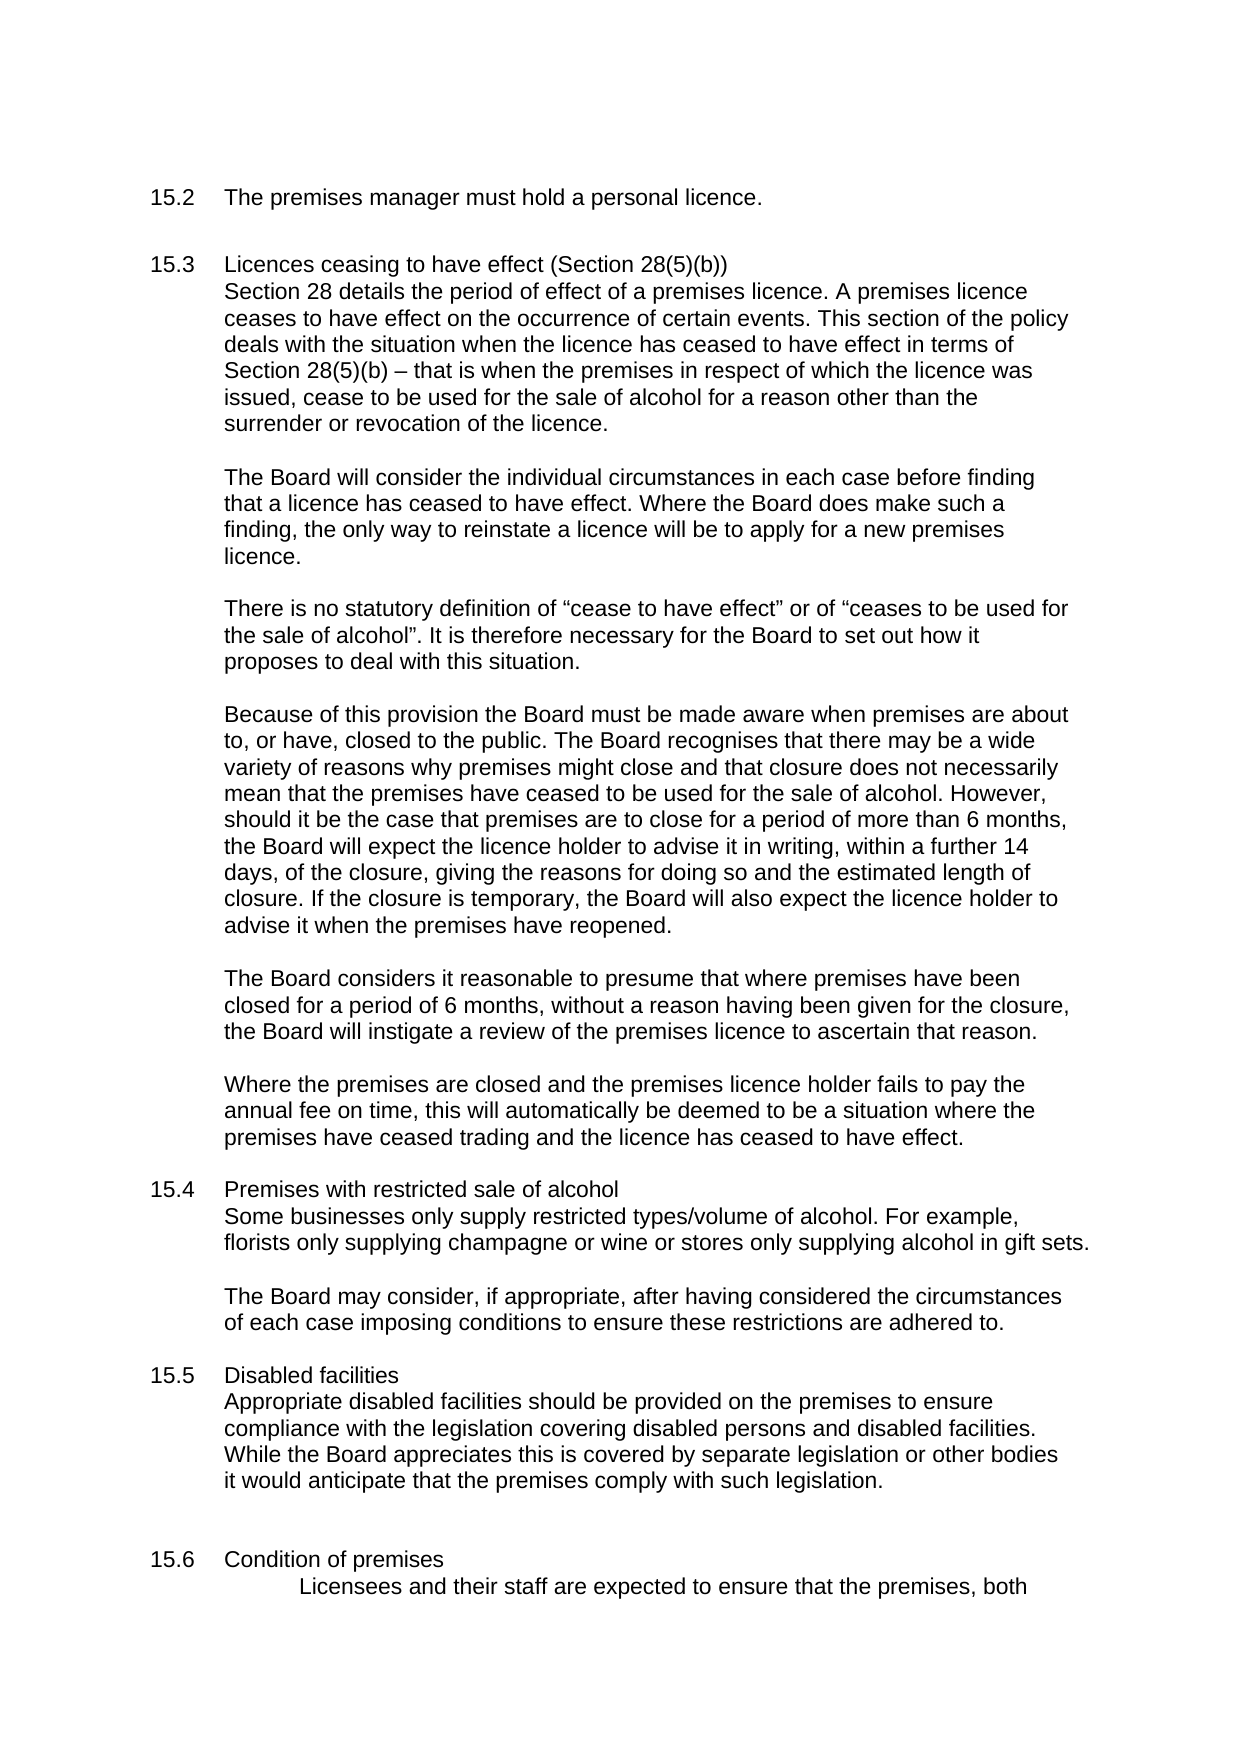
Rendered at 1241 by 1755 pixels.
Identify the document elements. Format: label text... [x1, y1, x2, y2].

text The Board considers it reasonable to presume that where premises have been closed for a period of 6 months, without a reason having been given for the closure, the Board will instigate a review of the premises licence to ascertain that reason. [150, 965, 1091, 1044]
text Licensees and their staff are expected to ensure that the premises, both [224, 1573, 1091, 1599]
text 15.4 Premises with restricted sale of alcohol [150, 1176, 1071, 1203]
text Where the premises are closed and the premises licence holder fails to pay the annual fee on time, this will automatically be deemed to be a situation where the premises have ceased trading and the licence has ceased to have effect. [150, 1071, 1071, 1150]
text The Board will consider the individual circumstances in each case before finding that a licence has ceased to have effect. Where the Board does make such a finding, the only way to reinstate a licence will be to apply for a new premises licence. [150, 463, 1047, 569]
text The Board may consider, if appropriate, after having considered the circumstances of each case imposing conditions to ensure these restrictions are adhered to. [150, 1283, 1078, 1336]
text 15.5 Disabled facilities [150, 1362, 1078, 1388]
text 15.6 Condition of premises [150, 1546, 1071, 1573]
text Appropriate disabled facilities should be provided on the premises to ensure compliance with the legislation covering disabled persons and disabled facilities. While the Board appreciates this is covered by separate legislation or other bodies it would anticipate that the premises comply with such legislation. [150, 1388, 1071, 1494]
text Section 28 details the period of effect of a premises licence. A premises licence ceases to have effect on the occurrence of certain events. This section of the policy deals with the situation when the licence has ceased to have effect in terms of Section 28(5)(b) – that is when the premises in respect of which the licence was issued, cease to be used for the sale of alcohol for a reason other than the surrender or revocation of the licence. [150, 278, 1071, 436]
list The premises manager must hold a personal licence. [150, 184, 1071, 210]
list Licences ceasing to have effect (Section 28(5)(b)) [150, 252, 1071, 278]
text There is no statutory definition of “cease to have effect” or of “ceases to be used for the sale of alcohol”. It is therefore necessary for the Board to set out how it proposes to deal with this situation. [150, 595, 1071, 674]
text Because of this provision the Board must be made aware when premises are about to, or have, closed to the public. The Board recognises that there may be a wide variety of reasons why premises might close and that closure does not necessarily mean that the premises have ceased to be used for the sale of alcohol. However, should it be the case that premises are to close for a period of more than 6 months, the Board will expect the licence holder to advise it in writing, within a further 14 days, of the closure, giving the reasons for doing so and the estimated length of closure. If the closure is temporary, the Board will also expect the licence holder to advise it when the premises have reopened. [150, 701, 1078, 938]
text Some businesses only supply restricted types/volume of alcohol. For example, florists only supplying champagne or wine or stores only supplying alcohol in gift sets. [150, 1203, 1091, 1255]
